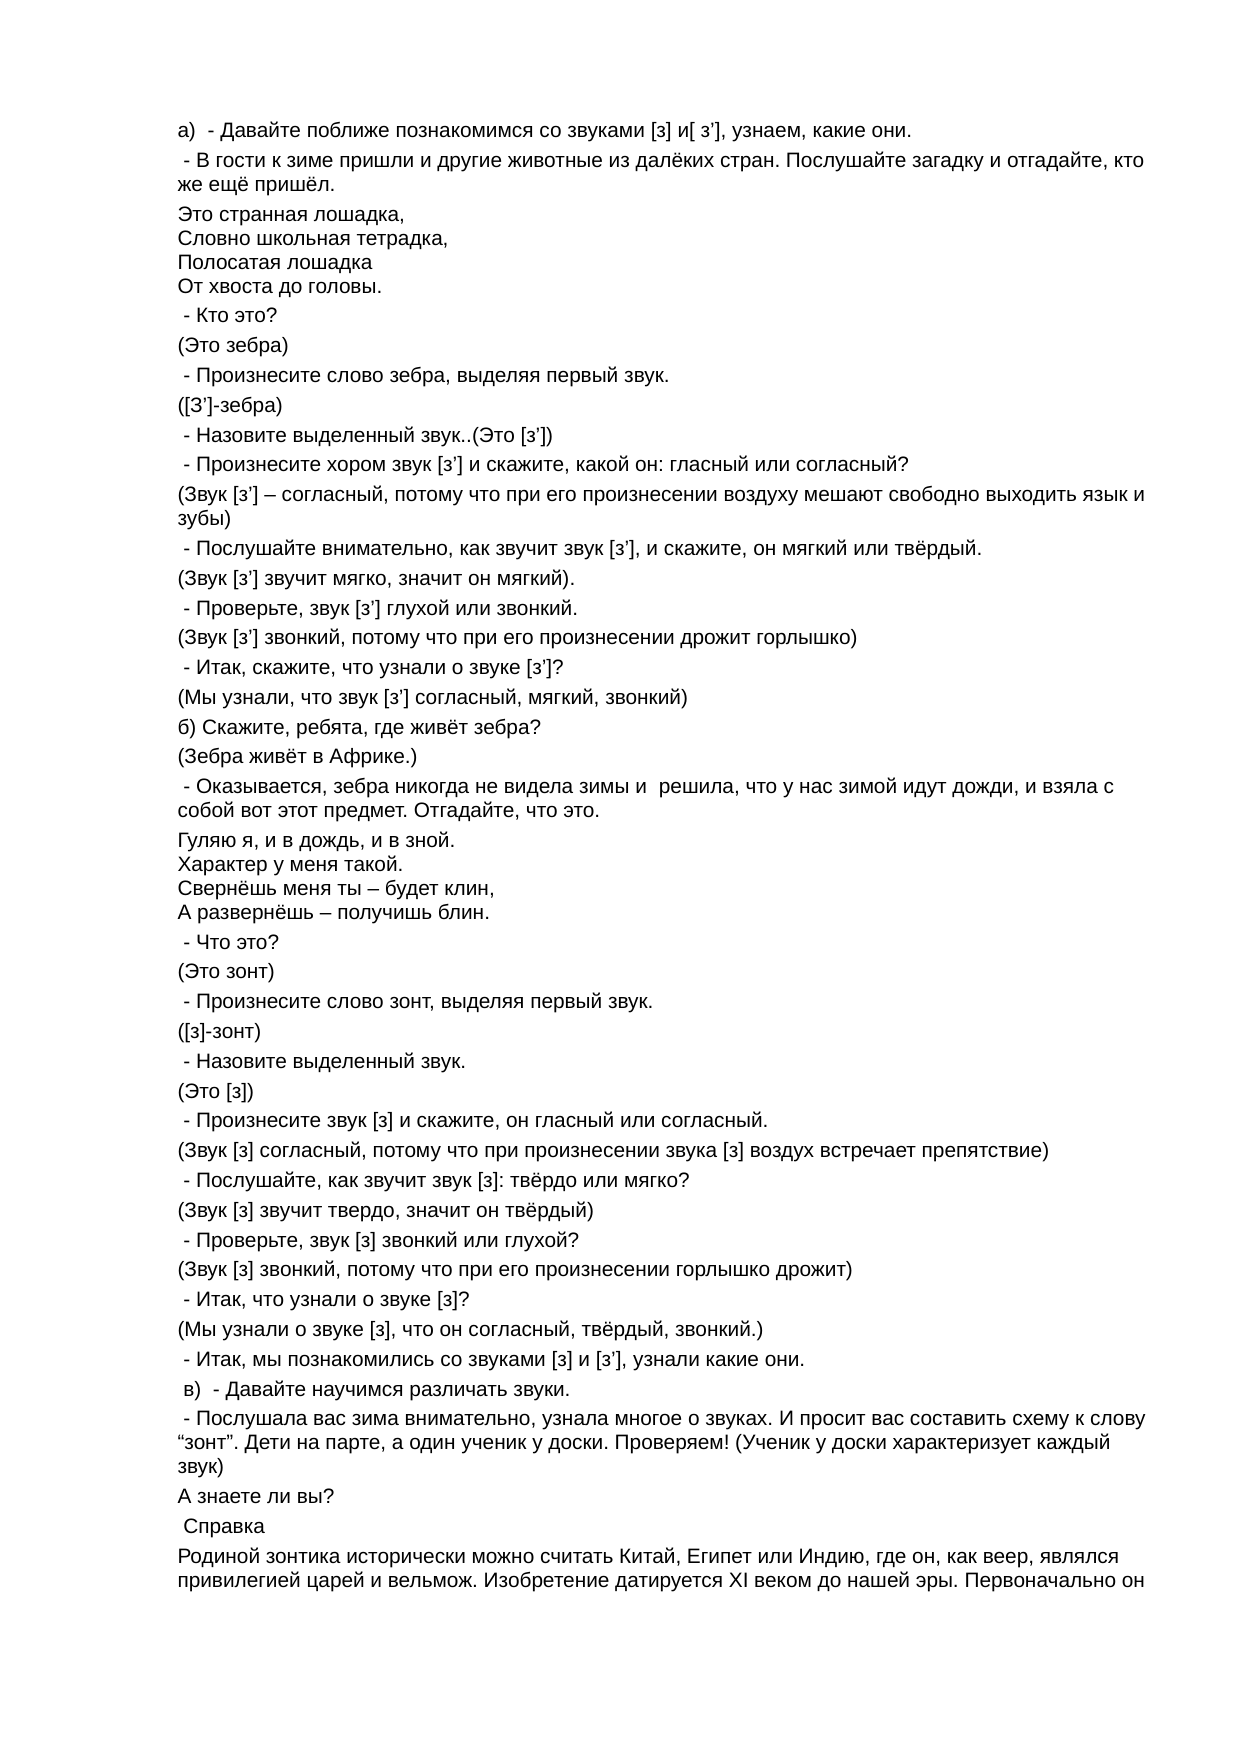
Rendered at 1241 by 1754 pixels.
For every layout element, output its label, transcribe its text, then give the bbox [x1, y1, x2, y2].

text - Итак, мы познакомились со звуками [з] и [з’], узнали какие они. [177, 1347, 1152, 1371]
text (Звук [з] согласный, потому что при произнесении звука [з] воздух встречает препятствие) [177, 1138, 1152, 1162]
text - Послушайте внимательно, как звучит звук [з’], и скажите, он мягкий или твёрдый. [177, 536, 1152, 560]
text а) - Давайте поближе познакомимся со звуками [з] и[ з’], узнаем, какие они. [177, 118, 1152, 142]
text - Назовите выделенный звук. [177, 1049, 1152, 1073]
text Родиной зонтика исторически можно считать Китай, Египет или Индию, где он, как веер, являлся привилегией царей и вельмож. Изобретение датируется XI веком до нашей эры. Первоначально он [177, 1543, 1152, 1591]
text (Мы узнали, что звук [з’] согласный, мягкий, звонкий) [177, 685, 1152, 709]
text - Произнесите слово зонт, выделяя первый звук. [177, 989, 1152, 1013]
text - Послушайте, как звучит звук [з]: твёрдо или мягко? [177, 1168, 1152, 1192]
text - Оказывается, зебра никогда не видела зимы и решила, что у нас зимой идут дожди, и взяла с собой вот этот предмет. Отгадайте, что это. [177, 774, 1152, 822]
text - Послушала вас зима внимательно, узнала многое о звуках. И просит вас составить схему к слову “зонт”. Дети на парте, а один ученик у доски. Проверяем! (Ученик у доски характеризует каждый звук) [177, 1406, 1152, 1478]
text - Проверьте, звук [з] звонкий или глухой? [177, 1227, 1152, 1251]
text Это странная лошадка, Словно школьная тетрадка, Полосатая лошадка От хвоста до головы. [177, 202, 1152, 297]
text (Зебра живёт в Африке.) [177, 744, 1152, 768]
text в) - Давайте научимся различать звуки. [177, 1376, 1152, 1400]
text (Звук [з] звонкий, потому что при его произнесении горлышко дрожит) [177, 1257, 1152, 1281]
text - Произнесите хором звук [з’] и скажите, какой он: гласный или согласный? [177, 452, 1152, 476]
text ([з]-зонт) [177, 1019, 1152, 1043]
text (Звук [з] звучит твердо, значит он твёрдый) [177, 1198, 1152, 1222]
text - Произнесите слово зебра, выделяя первый звук. [177, 363, 1152, 387]
text (Звук [з’] звучит мягко, значит он мягкий). [177, 566, 1152, 589]
text (Звук [з’] звонкий, потому что при его произнесении дрожит горлышко) [177, 625, 1152, 649]
text (Мы узнали о звуке [з], что он согласный, твёрдый, звонкий.) [177, 1317, 1152, 1341]
text (Звук [з’] – согласный, потому что при его произнесении воздуху мешают свободно выходить язык и зубы) [177, 482, 1152, 530]
text - Что это? [177, 929, 1152, 953]
text - Итак, что узнали о звуке [з]? [177, 1287, 1152, 1311]
text (Это зебра) [177, 333, 1152, 357]
text Справка [177, 1514, 1152, 1538]
text - Назовите выделенный звук..(Это [з’]) [177, 422, 1152, 446]
text ([З’]-зебра) [177, 393, 1152, 417]
text - Произнесите звук [з] и скажите, он гласный или согласный. [177, 1108, 1152, 1132]
text б) Скажите, ребята, где живёт зебра? [177, 714, 1152, 738]
text - Кто это? [177, 303, 1152, 327]
text А знаете ли вы? [177, 1484, 1152, 1508]
text - Проверьте, звук [з’] глухой или звонкий. [177, 595, 1152, 619]
text (Это зонт) [177, 959, 1152, 983]
text - В гости к зиме пришли и другие животные из далёких стран. Послушайте загадку и отгадайте, кто же ещё пришёл. [177, 148, 1152, 196]
text - Итак, скажите, что узнали о звуке [з’]? [177, 655, 1152, 679]
text Гуляю я, и в дождь, и в зной. Характер у меня такой. Свернёшь меня ты – будет клин, А развернёшь – получишь блин. [177, 828, 1152, 924]
text (Это [з]) [177, 1078, 1152, 1102]
